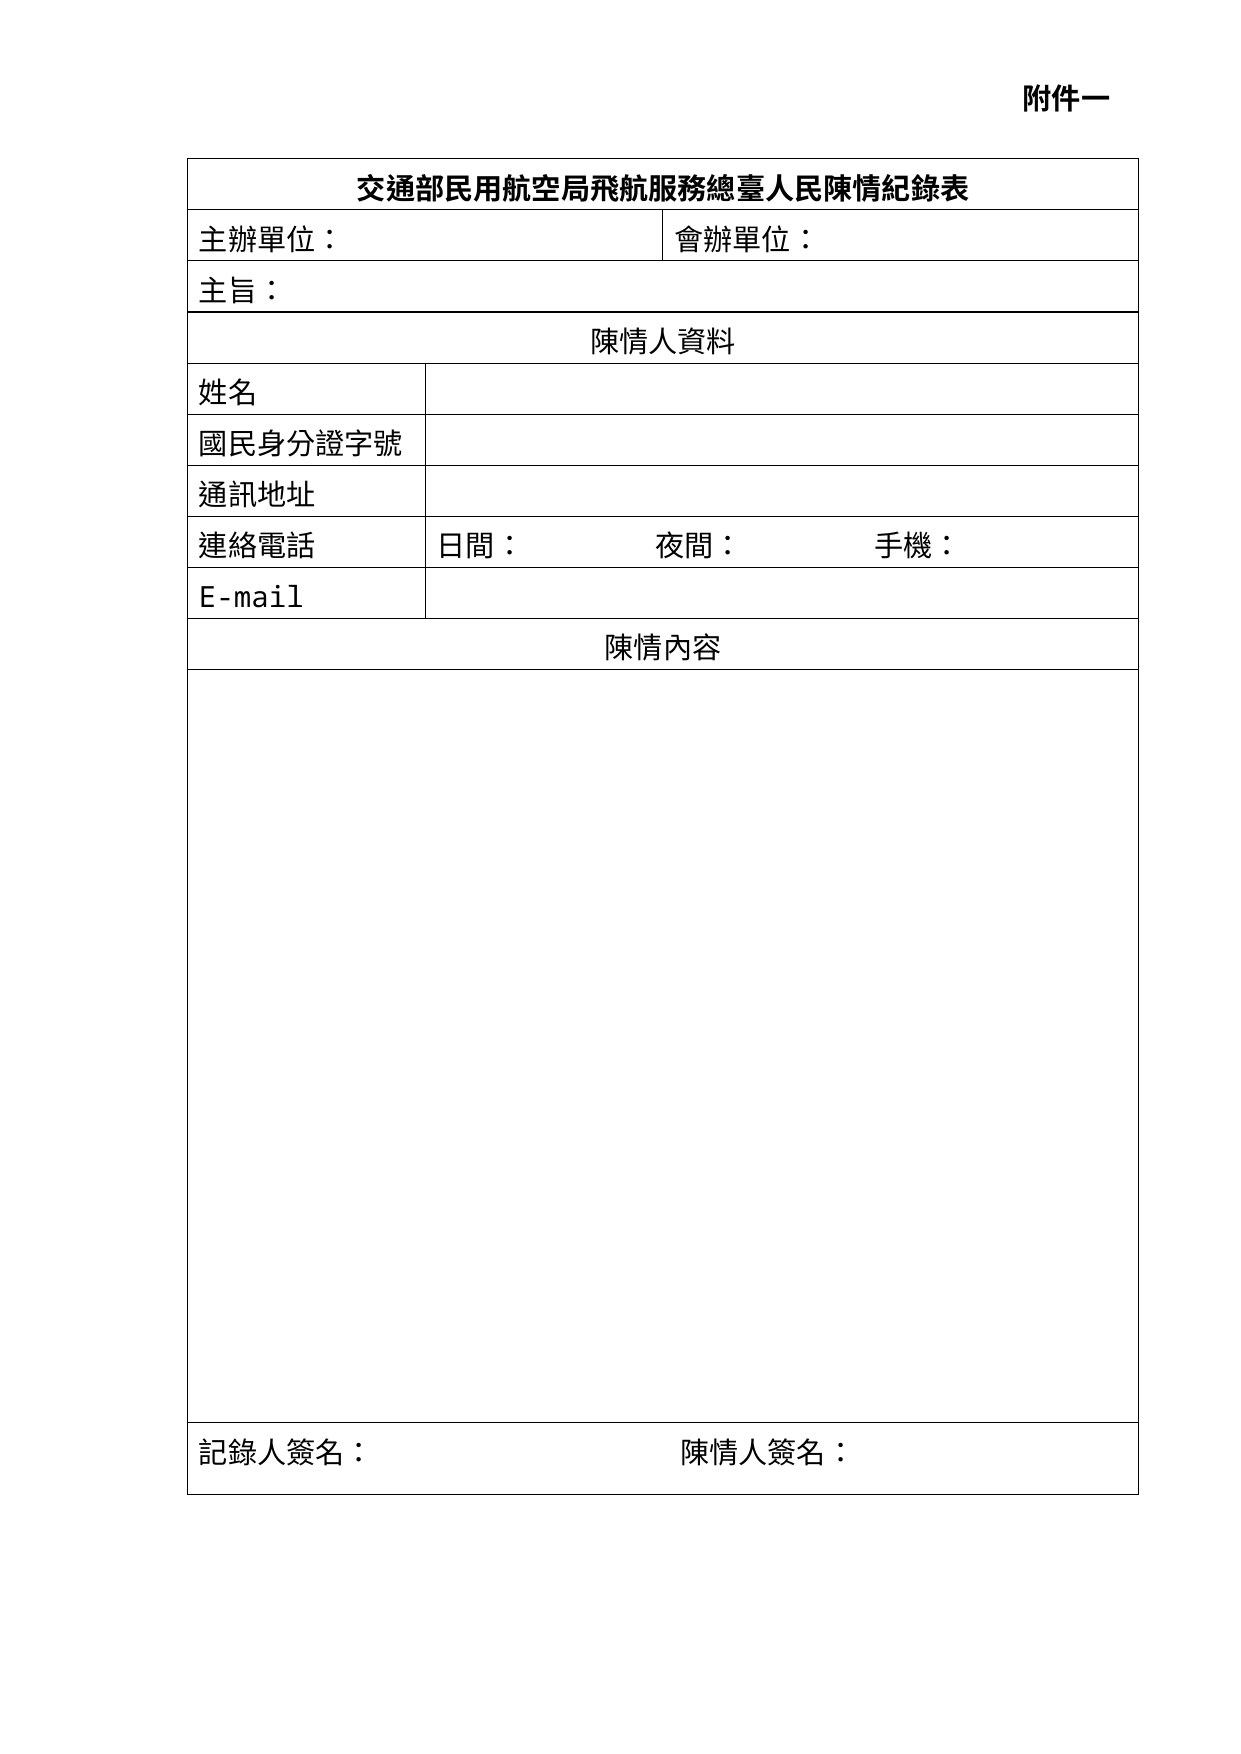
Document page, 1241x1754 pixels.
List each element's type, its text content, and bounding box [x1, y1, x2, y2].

table_header 交通部民用航空局飛航服務總臺人民陳情紀錄表 [973, 68, 1160, 143]
table_header 交通部民用航空局飛航服務總臺人民陳情紀錄表 [188, 159, 1138, 209]
table_cell 姓名 [188, 364, 425, 413]
table_cell 記錄人簽名： 陳情人簽名： [188, 1423, 1138, 1494]
table_cell 連絡電話 [188, 517, 425, 567]
table_cell 通訊地址 [188, 466, 425, 516]
table_cell 陳情人資料 [188, 313, 1138, 362]
table_cell E-mail [188, 568, 425, 618]
table_cell 主旨： [188, 261, 1138, 311]
table_cell 國民身分證字號 [188, 415, 425, 464]
table_cell [426, 466, 1138, 516]
table_cell [426, 415, 1138, 464]
table_cell 陳情內容 [188, 619, 1138, 669]
table_cell 主辦單位： [188, 210, 662, 260]
table_cell [426, 568, 1138, 618]
table_cell 會辦單位： [663, 210, 1138, 260]
table_cell 日間： 夜間： 手機： [426, 517, 1138, 567]
table_cell [188, 670, 1138, 1422]
table_cell [426, 364, 1138, 413]
